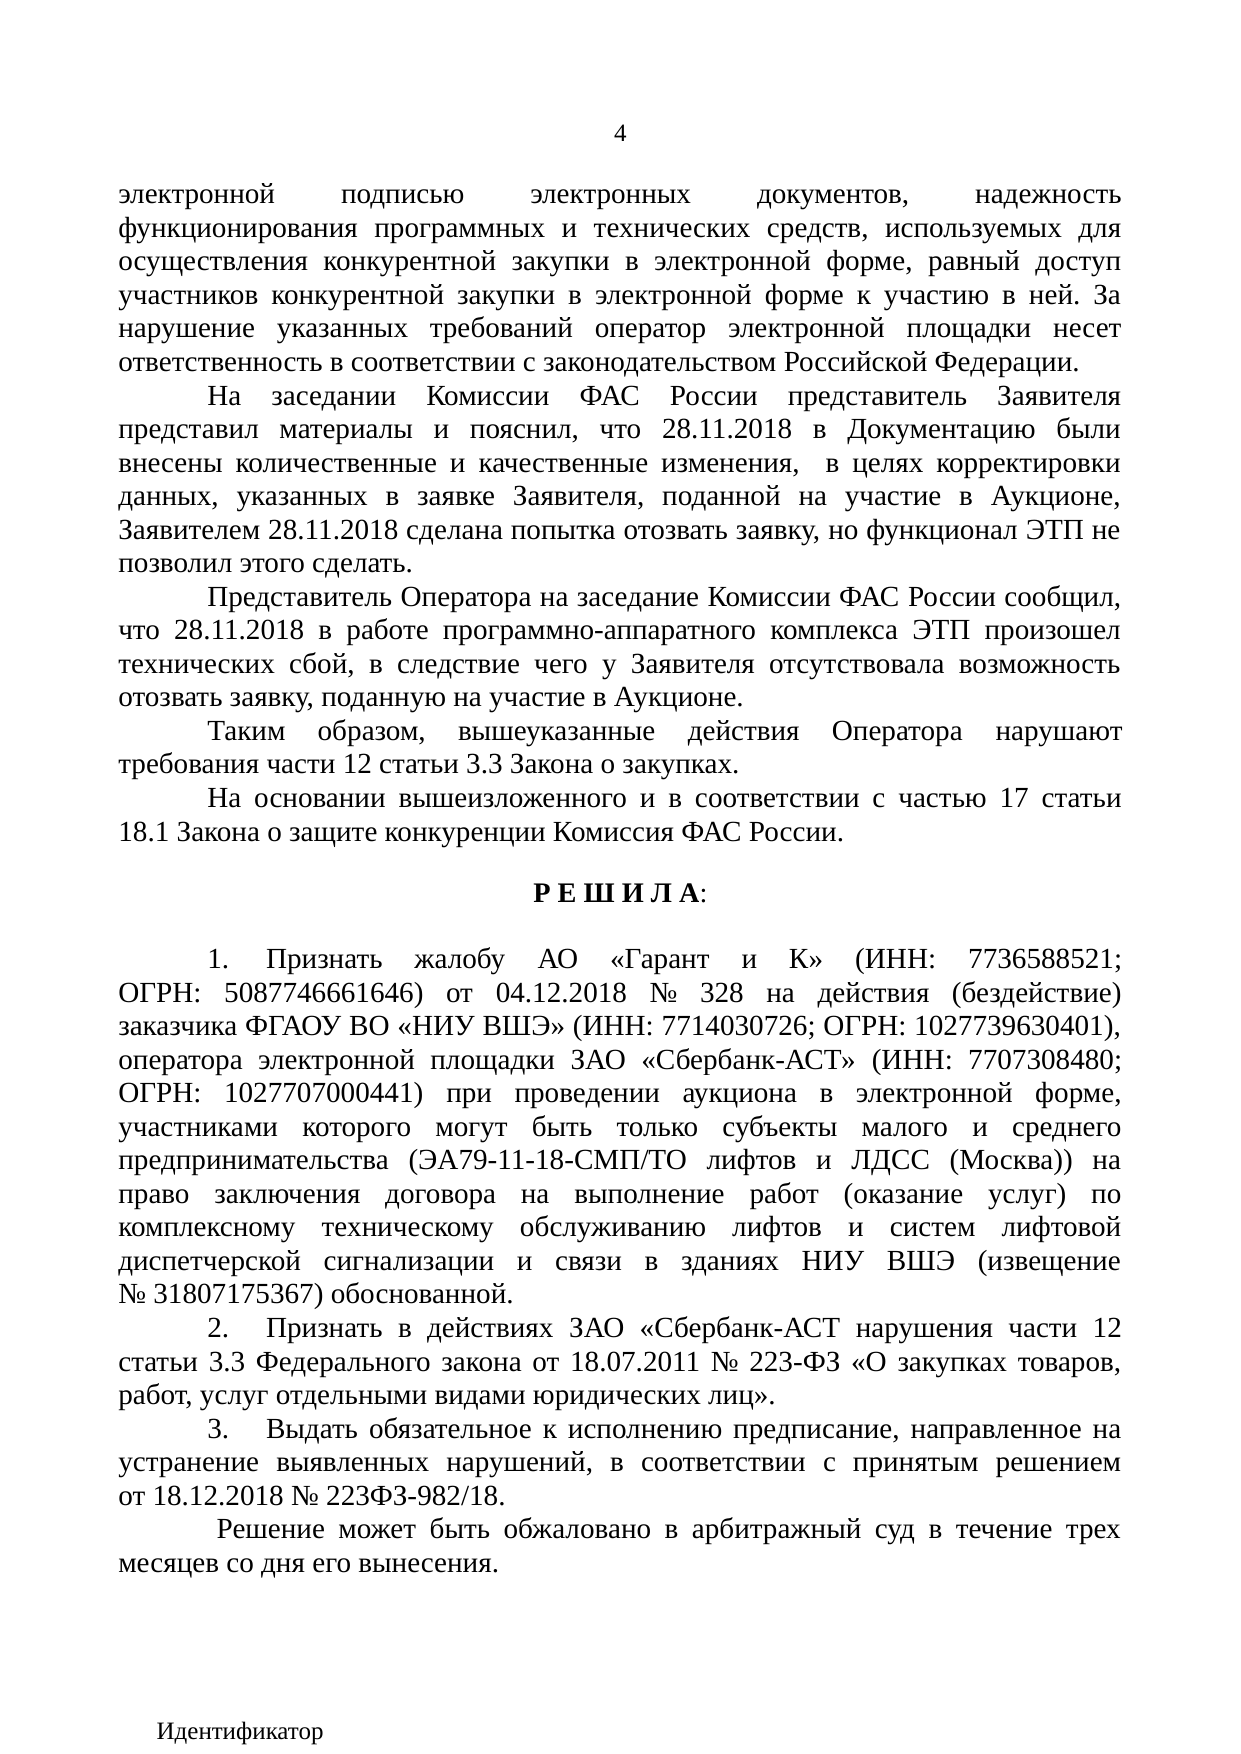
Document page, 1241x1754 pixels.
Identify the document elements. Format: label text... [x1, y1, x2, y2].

list Признать в действиях ЗАО «Сбербанк-АСТ нарушения части 12 статьи 3.3 Федерального закона от 18.07.2011 № 223-ФЗ «О закупках товаров, работ, услуг отдельными видами юридических лиц». [118, 1310, 1122, 1411]
text Представитель Оператора на заседание Комиссии ФАС России сообщил, что 28.11.2018 в работе программно-аппаратного комплекса ЭТП произошел технических сбой, в следствие чего у Заявителя отсутствовала возможность отозвать заявку, поданную на участие в Аукционе. [118, 579, 1122, 713]
text Р Е Ш И Л А: [118, 876, 1122, 908]
text электронной подписью электронных документов, надежность функционирования программных и технических средств, используемых для осуществления конкурентной закупки в электронной форме, равный доступ участников конкурентной закупки в электронной форме к участию в ней. За нарушение указанных требований оператор электронной площадки несет ответственность в соответствии с законодательством Российской Федерации. [118, 176, 1122, 378]
text Таким образом, вышеуказанные действия Оператора нарушают требования части 12 статьи 3.3 Закона о закупках. [118, 713, 1122, 780]
list Выдать обязательное к исполнению предписание, направленное на устранение выявленных нарушений, в соответствии с принятым решением от 18.12.2018 № 223ФЗ-982/18. [118, 1411, 1122, 1511]
text На заседании Комиссии ФАС России представитель Заявителя представил материалы и пояснил, что 28.11.2018 в Документацию были внесены количественные и качественные изменения, в целях корректировки данных, указанных в заявке Заявителя, поданной на участие в Аукционе, Заявителем 28.11.2018 сделана попытка отозвать заявку, но функционал ЭТП не позволил этого сделать. [118, 378, 1122, 579]
text На основании вышеизложенного и в соответствии с частью 17 статьи 18.1 Закона о защите конкуренции Комиссия ФАС России. [118, 780, 1122, 847]
list Признать жалобу АО «Гарант и К» (ИНН: 7736588521; ОГРН: 5087746661646) от 04.12.2018 № 328 на действия (бездействие) заказчика ФГАОУ ВО «НИУ ВШЭ» (ИНН: 7714030726; ОГРН: 1027739630401), оператора электронной площадки ЗАО «Сбербанк-АСТ» (ИНН: 7707308480; ОГРН: 1027707000441) при проведении аукциона в электронной форме, участниками которого могут быть только субъекты малого и среднего предпринимательства (ЭА79-11-18-СМП/ТО лифтов и ЛДСС (Москва)) на право заключения договора на выполнение работ (оказание услуг) по комплексному техническому обслуживанию лифтов и систем лифтовой диспетчерской сигнализации и связи в зданиях НИУ ВШЭ (извещение № 31807175367) обоснованной. [118, 941, 1122, 1310]
text Решение может быть обжаловано в арбитражный суд в течение трех месяцев со дня его вынесения. [118, 1511, 1122, 1578]
